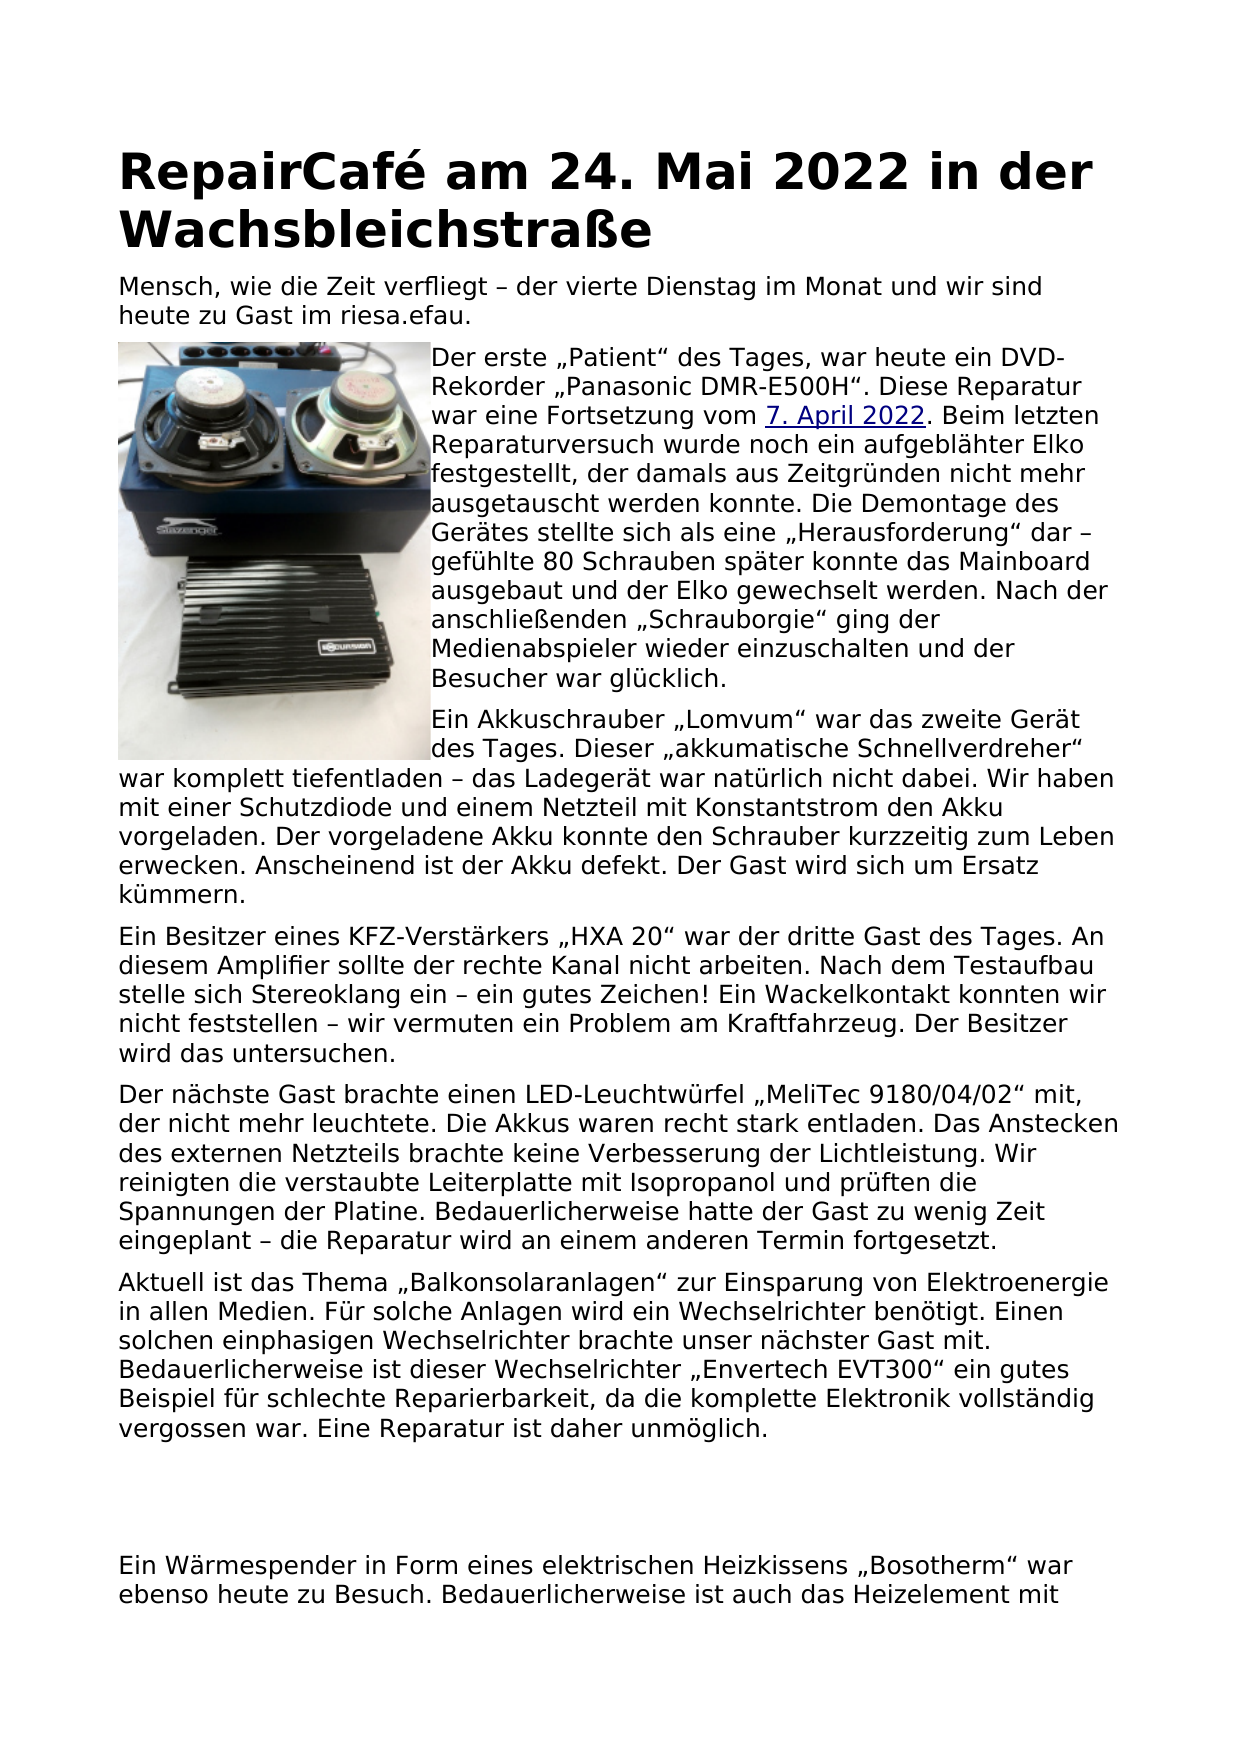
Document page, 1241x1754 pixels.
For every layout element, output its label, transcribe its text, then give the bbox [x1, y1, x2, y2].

subtitle RepairCafé am 24. Mai 2022 in der Wachsbleichstraße [118, 143, 1122, 259]
text Ein Akkuschrauber „Lomvum“ war das zweite Gerät des Tages. Dieser „akkumatische Schnellverdreher“ war komplett tiefentladen – das Ladegerät war natürlich nicht dabei. Wir haben mit einer Schutzdiode und einem Netzteil mit Konstantstrom den Akku vorgeladen. Der vorgeladene Akku konnte den Schrauber kurzzeitig zum Leben erwecken. Anscheinend ist der Akku defekt. Der Gast wird sich um Ersatz kümmern. [118, 705, 1122, 909]
text Ein Besitzer eines KFZ-Verstärkers „HXA 20“ war der dritte Gast des Tages. An diesem Amplifier sollte der rechte Kanal nicht arbeiten. Nach dem Testaufbau stelle sich Stereoklang ein – ein gutes Zeichen! Ein Wackelkontakt konnten wir nicht feststellen – wir vermuten ein Problem am Kraftfahrzeug. Der Besitzer wird das untersuchen. [118, 922, 1122, 1068]
text Aktuell ist das Thema „Balkonsolaranlagen“ zur Einsparung von Elektroenergie in allen Medien. Für solche Anlagen wird ein Wechselrichter benötigt. Einen solchen einphasigen Wechselrichter brachte unser nächster Gast mit. Bedauerlicherweise ist dieser Wechselrichter „Envertech EVT300“ ein gutes Beispiel für schlechte Reparierbarkeit, da die komplette Elektronik vollständig vergossen war. Eine Reparatur ist daher unmöglich. [118, 1268, 1122, 1443]
text Ein Wärmespender in Form eines elektrischen Heizkissens „Bosotherm“ war ebenso heute zu Besuch. Bedauerlicherweise ist auch das Heizelement mit [118, 1551, 1122, 1609]
text Mensch, wie die Zeit verfliegt – der vierte Dienstag im Monat und wir sind heute zu Gast im riesa.efau. [118, 272, 1122, 330]
picture [118, 342, 431, 760]
text Der nächste Gast brachte einen LED-Leuchtwürfel „MeliTec 9180/04/02“ mit, der nicht mehr leuchtete. Die Akkus waren recht stark entladen. Das Anstecken des externen Netzteils brachte keine Verbesserung der Lichtleistung. Wir reinigten die verstaubte Leiterplatte mit Isopropanol und prüften die Spannungen der Platine. Bedauerlicherweise hatte der Gast zu wenig Zeit eingeplant – die Reparatur wird an einem anderen Termin fortgesetzt. [118, 1080, 1122, 1255]
text Der erste „Patient“ des Tages, war heute ein DVD-Rekorder „Panasonic DMR-E500H“. Diese Reparatur war eine Fortsetzung vom 7. April 2022. Beim letzten Reparaturversuch wurde noch ein aufgeblähter Elko festgestellt, der damals aus Zeitgründen nicht mehr ausgetauscht werden konnte. Die Demontage des Gerätes stellte sich als eine „Herausforderung“ dar – gefühlte 80 Schrauben später konnte das Mainboard ausgebaut und der Elko gewechselt werden. Nach der anschließenden „Schrauborgie“ ging der Medienabspieler wieder einzuschalten und der Besucher war glücklich. [431, 343, 1122, 693]
